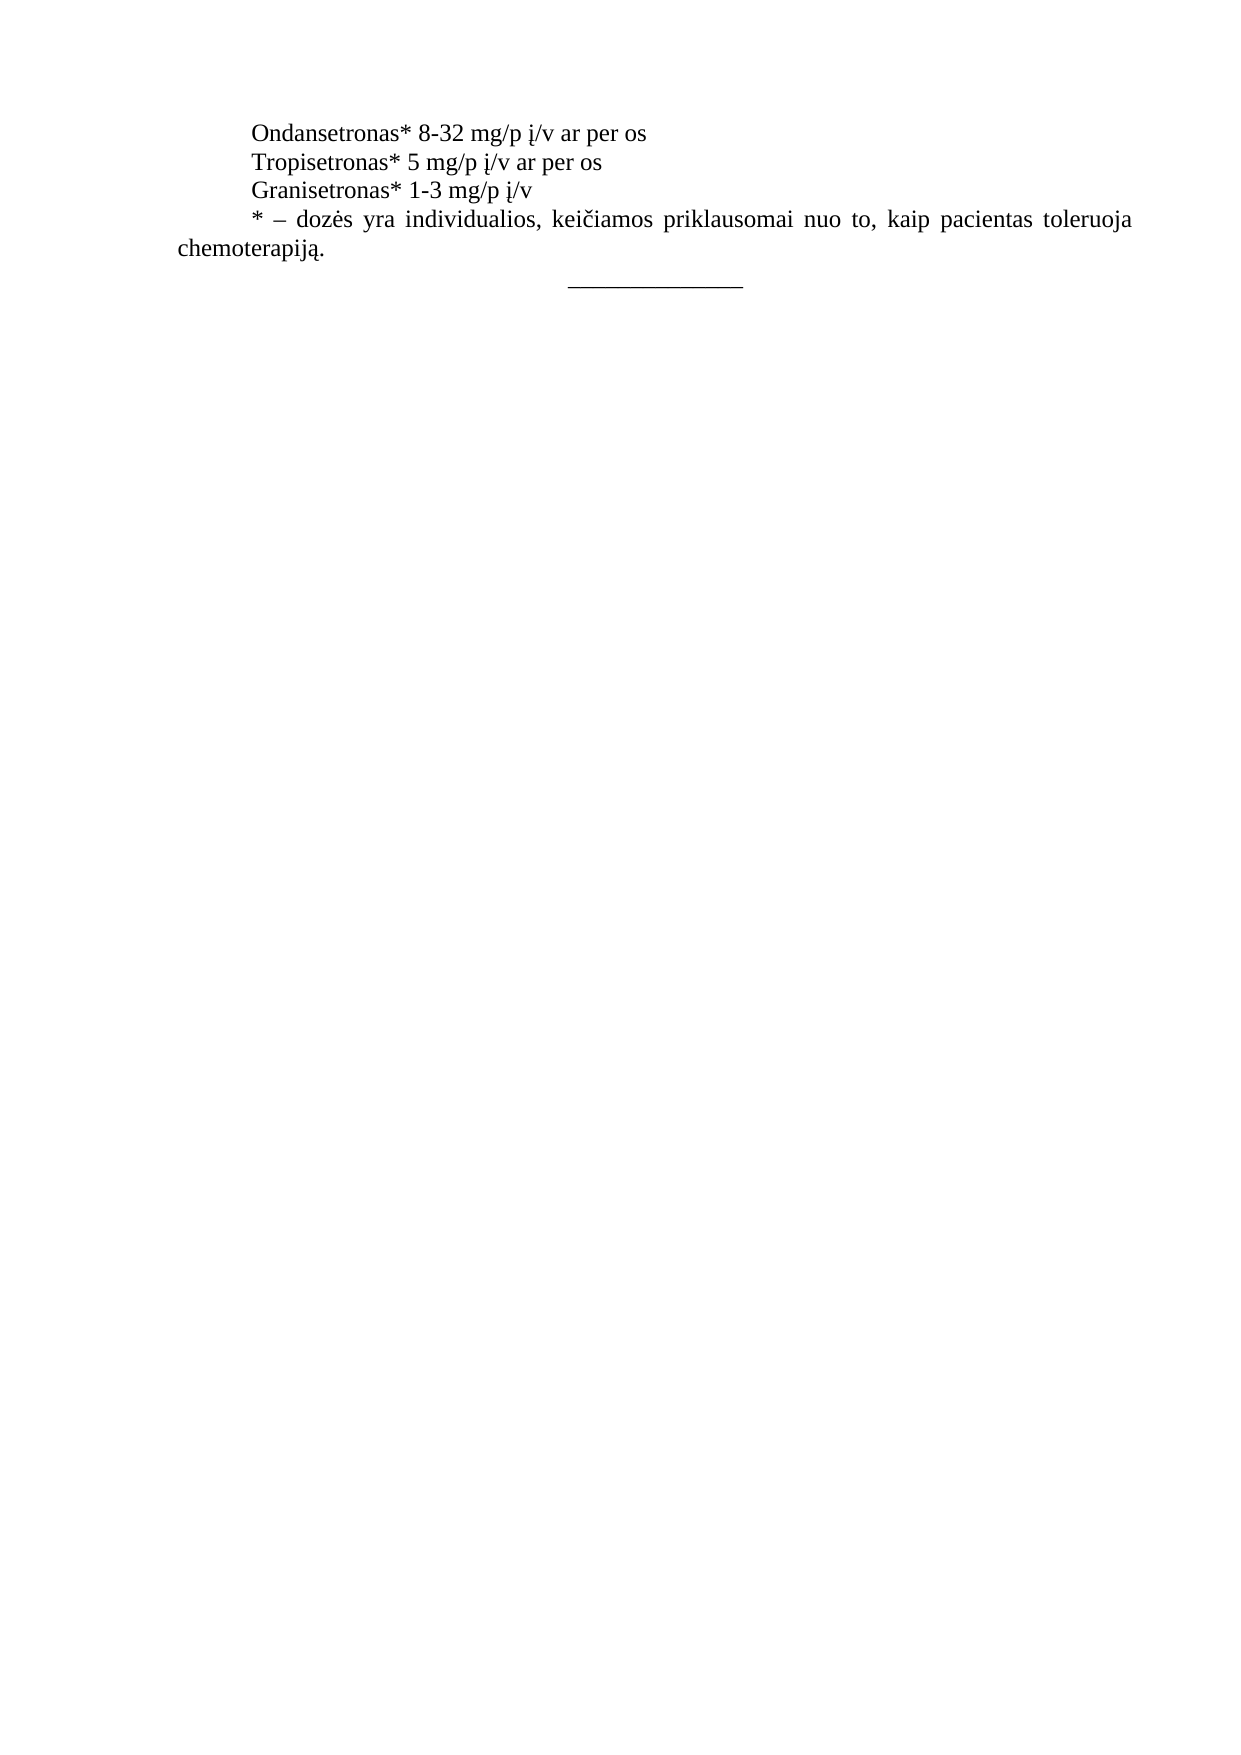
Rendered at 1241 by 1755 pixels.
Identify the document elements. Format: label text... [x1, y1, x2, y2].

text Ondansetronas* 8-32 mg/p į/v ar per os [177, 118, 1133, 147]
text ______________ [177, 262, 1133, 291]
text Tropisetronas* 5 mg/p į/v ar per os [177, 147, 1133, 176]
text * – dozės yra individualios, keičiamos priklausomai nuo to, kaip pacientas toleruoja chemoterapiją. [177, 204, 1133, 262]
text Granisetronas* 1-3 mg/p į/v [177, 176, 1133, 204]
